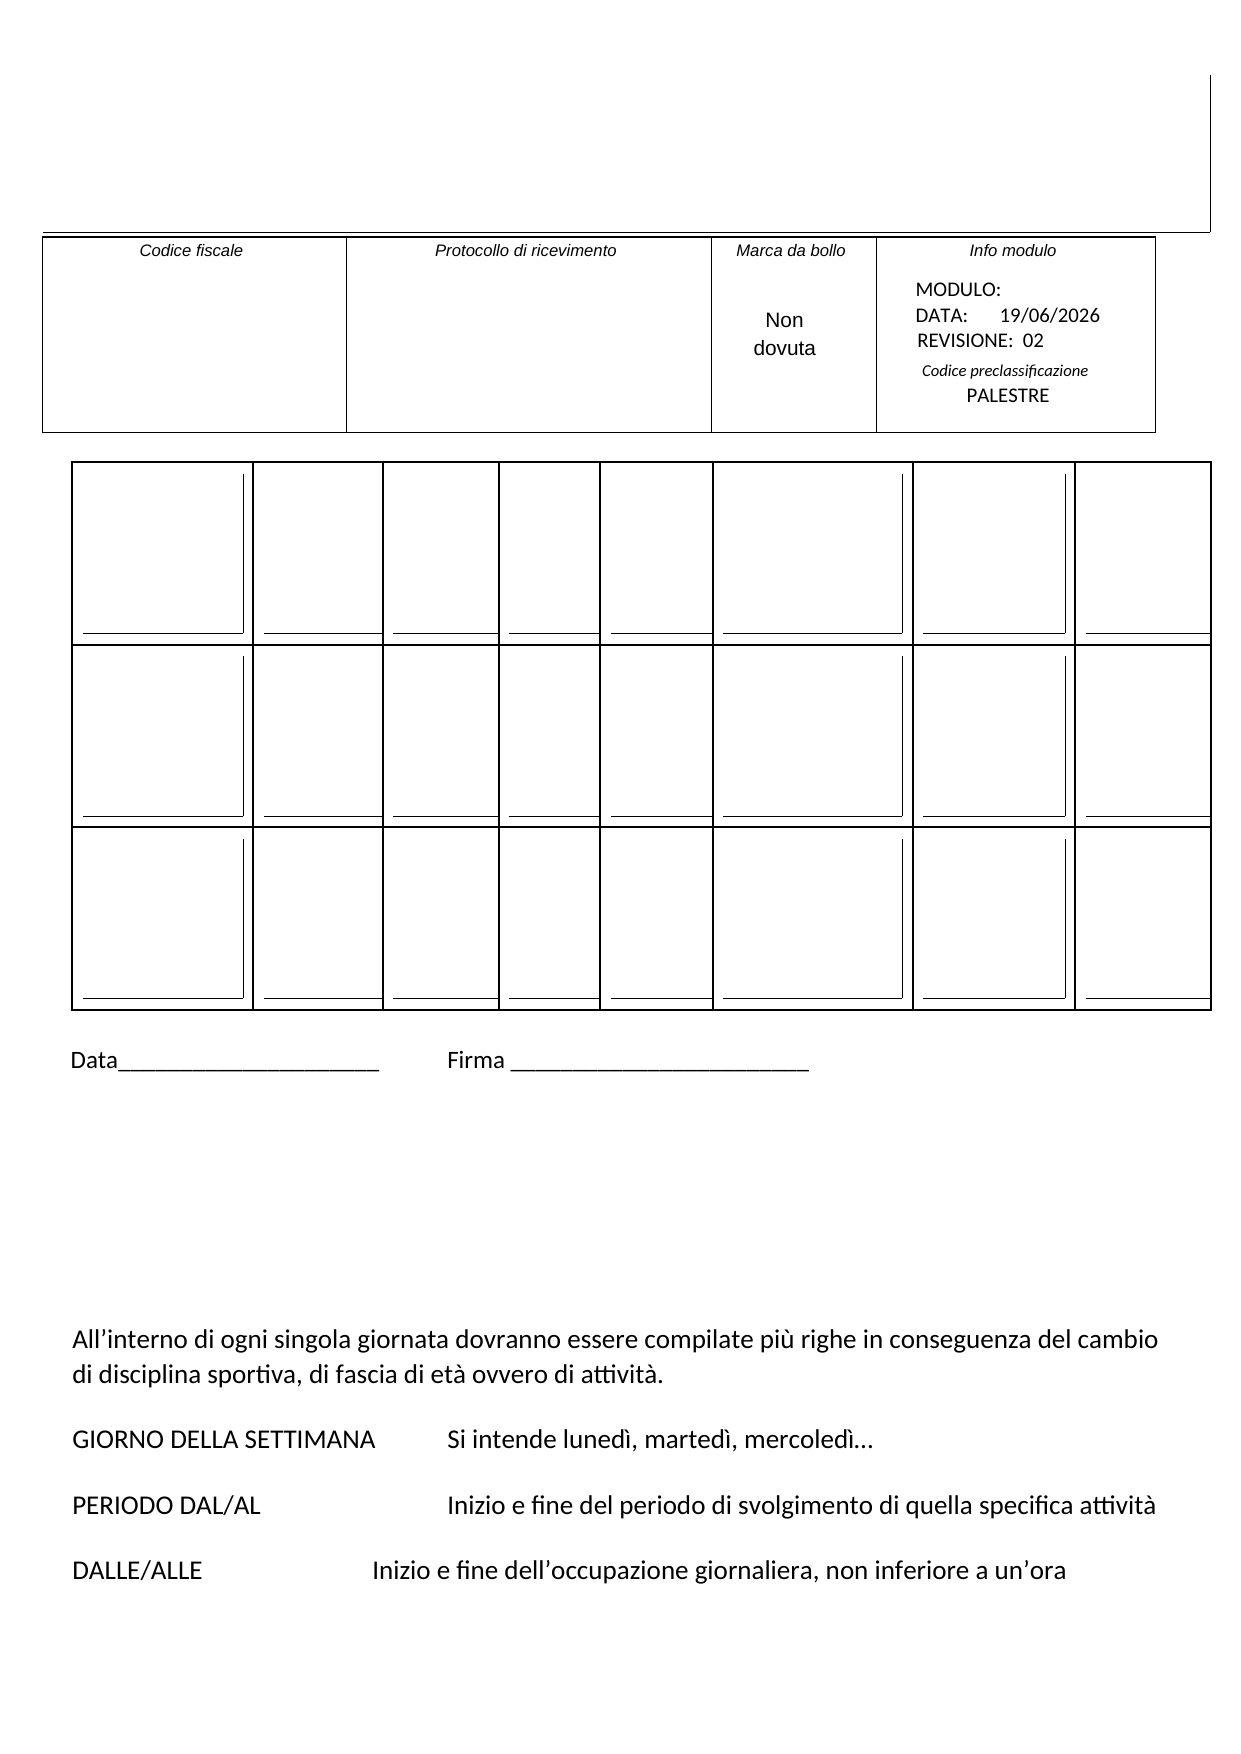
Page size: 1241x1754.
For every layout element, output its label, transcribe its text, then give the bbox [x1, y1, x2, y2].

table_cell [384, 463, 498, 644]
table_cell [601, 828, 712, 1009]
text DALLE/ALLE Inizio e fine dell’occupazione giornaliera, non inferiore a un’ora [72, 1553, 1178, 1587]
table_cell [500, 463, 599, 644]
table_cell [601, 646, 712, 826]
table_cell [254, 828, 382, 1009]
table_cell [1076, 463, 1210, 644]
text All’interno di ogni singola giornata dovranno essere compilate più righe in conseguenza del cambio di disciplina sportiva, di fascia di età ovvero di attività. [72, 1323, 1178, 1390]
table_cell [254, 463, 382, 644]
table_cell [254, 646, 382, 826]
table_cell [1076, 828, 1210, 1009]
table_cell [500, 828, 599, 1009]
table_cell [73, 828, 252, 1009]
table_cell [73, 646, 252, 826]
table_cell [1076, 646, 1210, 826]
table_cell [914, 463, 1074, 644]
table_cell [914, 646, 1074, 826]
table_cell [384, 828, 498, 1009]
table_cell [714, 646, 912, 826]
text PERIODO DAL/AL Inizio e fine del periodo di svolgimento di quella specifica attività [72, 1488, 1178, 1521]
table_cell [500, 646, 599, 826]
table_cell [714, 463, 912, 644]
table_cell [601, 463, 712, 644]
table_cell [714, 828, 912, 1009]
table_cell [73, 463, 252, 644]
text Data_____________________ Firma ________________________ [70, 1044, 1178, 1074]
table_cell [384, 646, 498, 826]
text GIORNO DELLA SETTIMANA Si intende lunedì, martedì, mercoledì… [72, 1423, 1178, 1456]
table_cell [914, 828, 1074, 1009]
